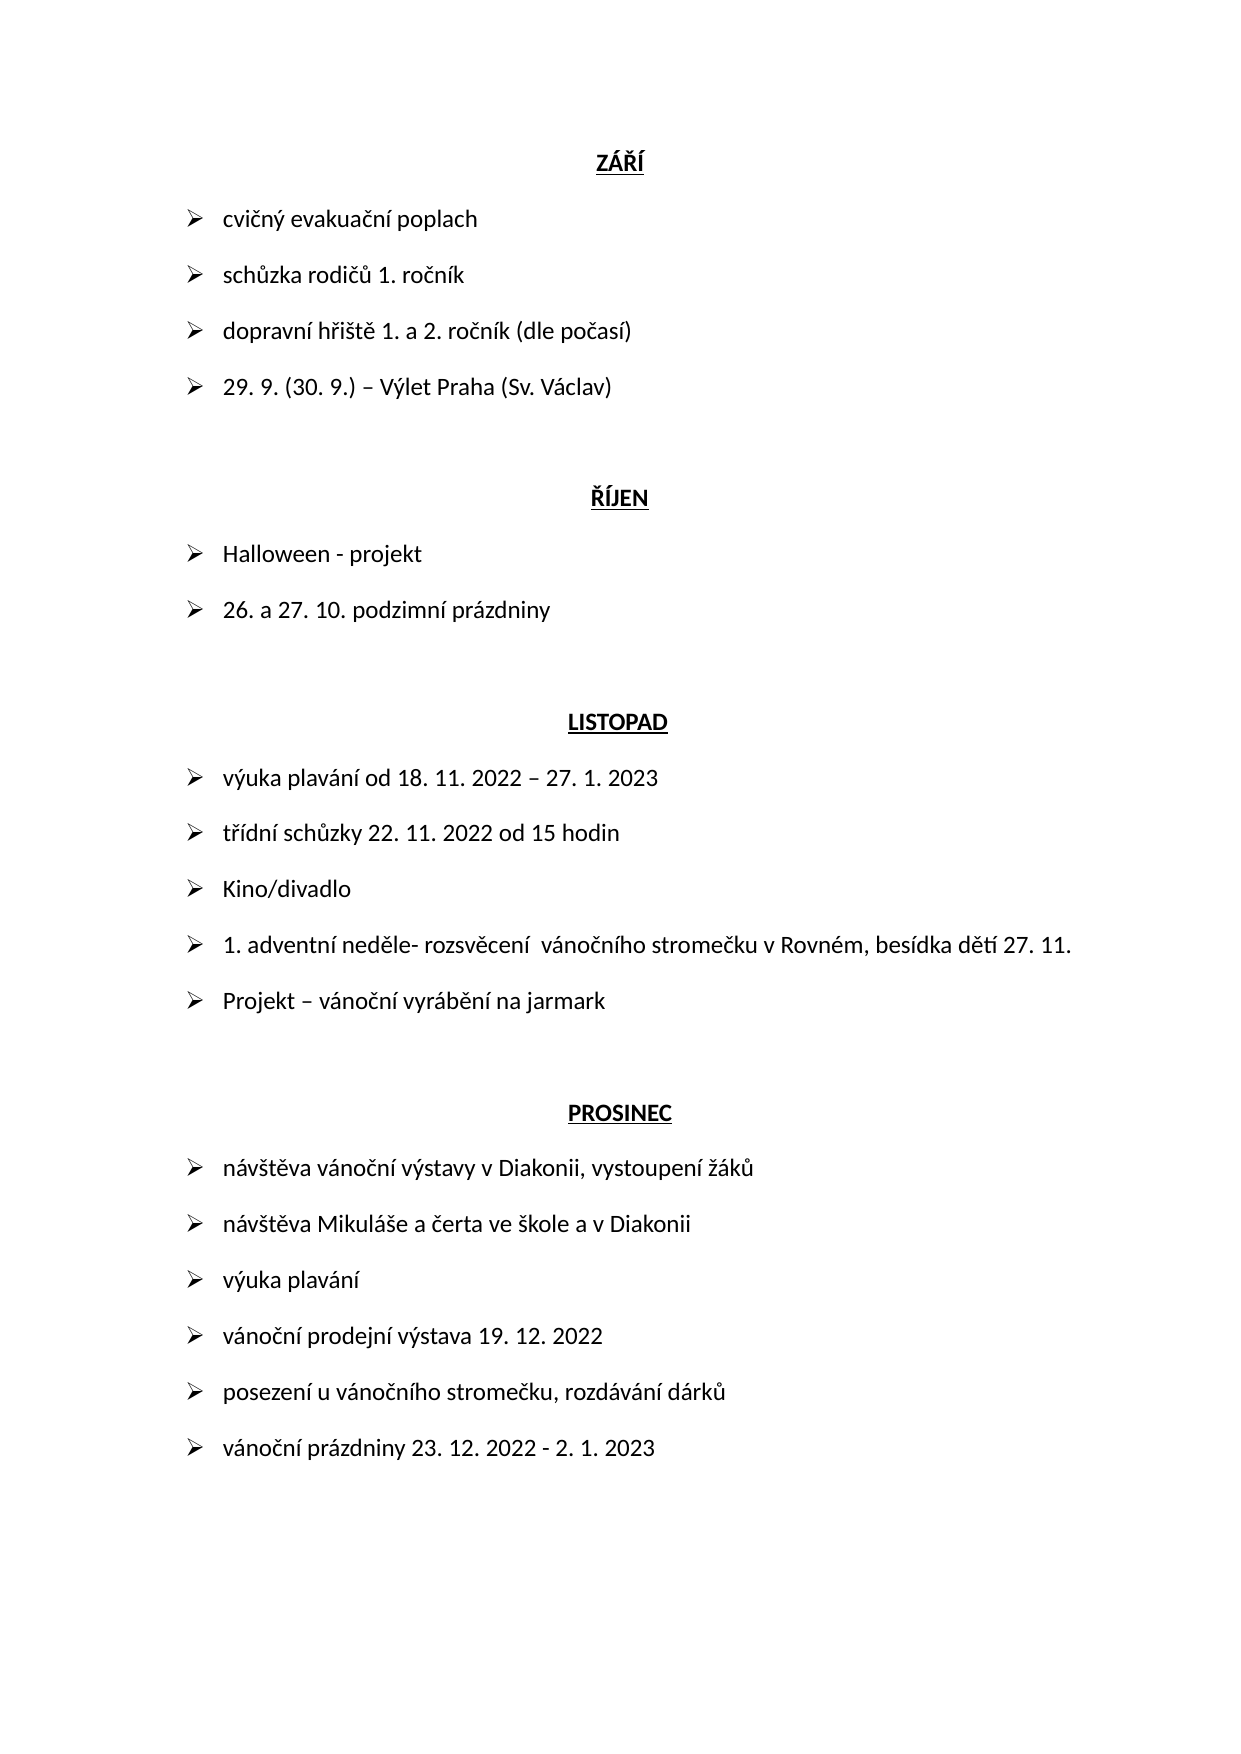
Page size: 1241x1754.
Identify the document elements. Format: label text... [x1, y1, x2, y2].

list třídní schůzky 22. 11. 2022 od 15 hodin [185, 818, 1093, 848]
list 26. a 27. 10. podzimní prázdniny [185, 594, 1093, 625]
list 29. 9. (30. 9.) – Výlet Praha (Sv. Václav) [185, 371, 1093, 401]
list Projekt – vánoční vyrábění na jarmark [185, 985, 1093, 1016]
list Kino/divadlo [185, 873, 1093, 904]
list vánoční prodejní výstava 19. 12. 2022 [185, 1320, 1093, 1351]
list návštěva Mikuláše a čerta ve škole a v Diakonii [185, 1208, 1093, 1239]
text ŘÍJEN [223, 483, 1093, 513]
text ZÁŘÍ [148, 148, 1093, 178]
list výuka plavání [185, 1264, 1093, 1295]
list vánoční prázdniny 23. 12. 2022 - 2. 1. 2023 [185, 1432, 1093, 1462]
list návštěva vánoční výstavy v Diakonii, vystoupení žáků [185, 1153, 1093, 1183]
list cvičný evakuační poplach [185, 203, 1093, 234]
text PROSINEC [223, 1097, 1093, 1127]
list výuka plavání od 18. 11. 2022 – 27. 1. 2023 [185, 762, 1093, 792]
list dopravní hřiště 1. a 2. ročník (dle počasí) [185, 315, 1093, 346]
list Halloween - projekt [185, 538, 1093, 569]
list 1. adventní neděle- rozsvěcení vánočního stromečku v Rovném, besídka dětí 27. 11. [185, 929, 1093, 960]
text LISTOPAD [223, 706, 1093, 736]
list schůzka rodičů 1. ročník [185, 259, 1093, 290]
list posezení u vánočního stromečku, rozdávání dárků [185, 1376, 1093, 1406]
